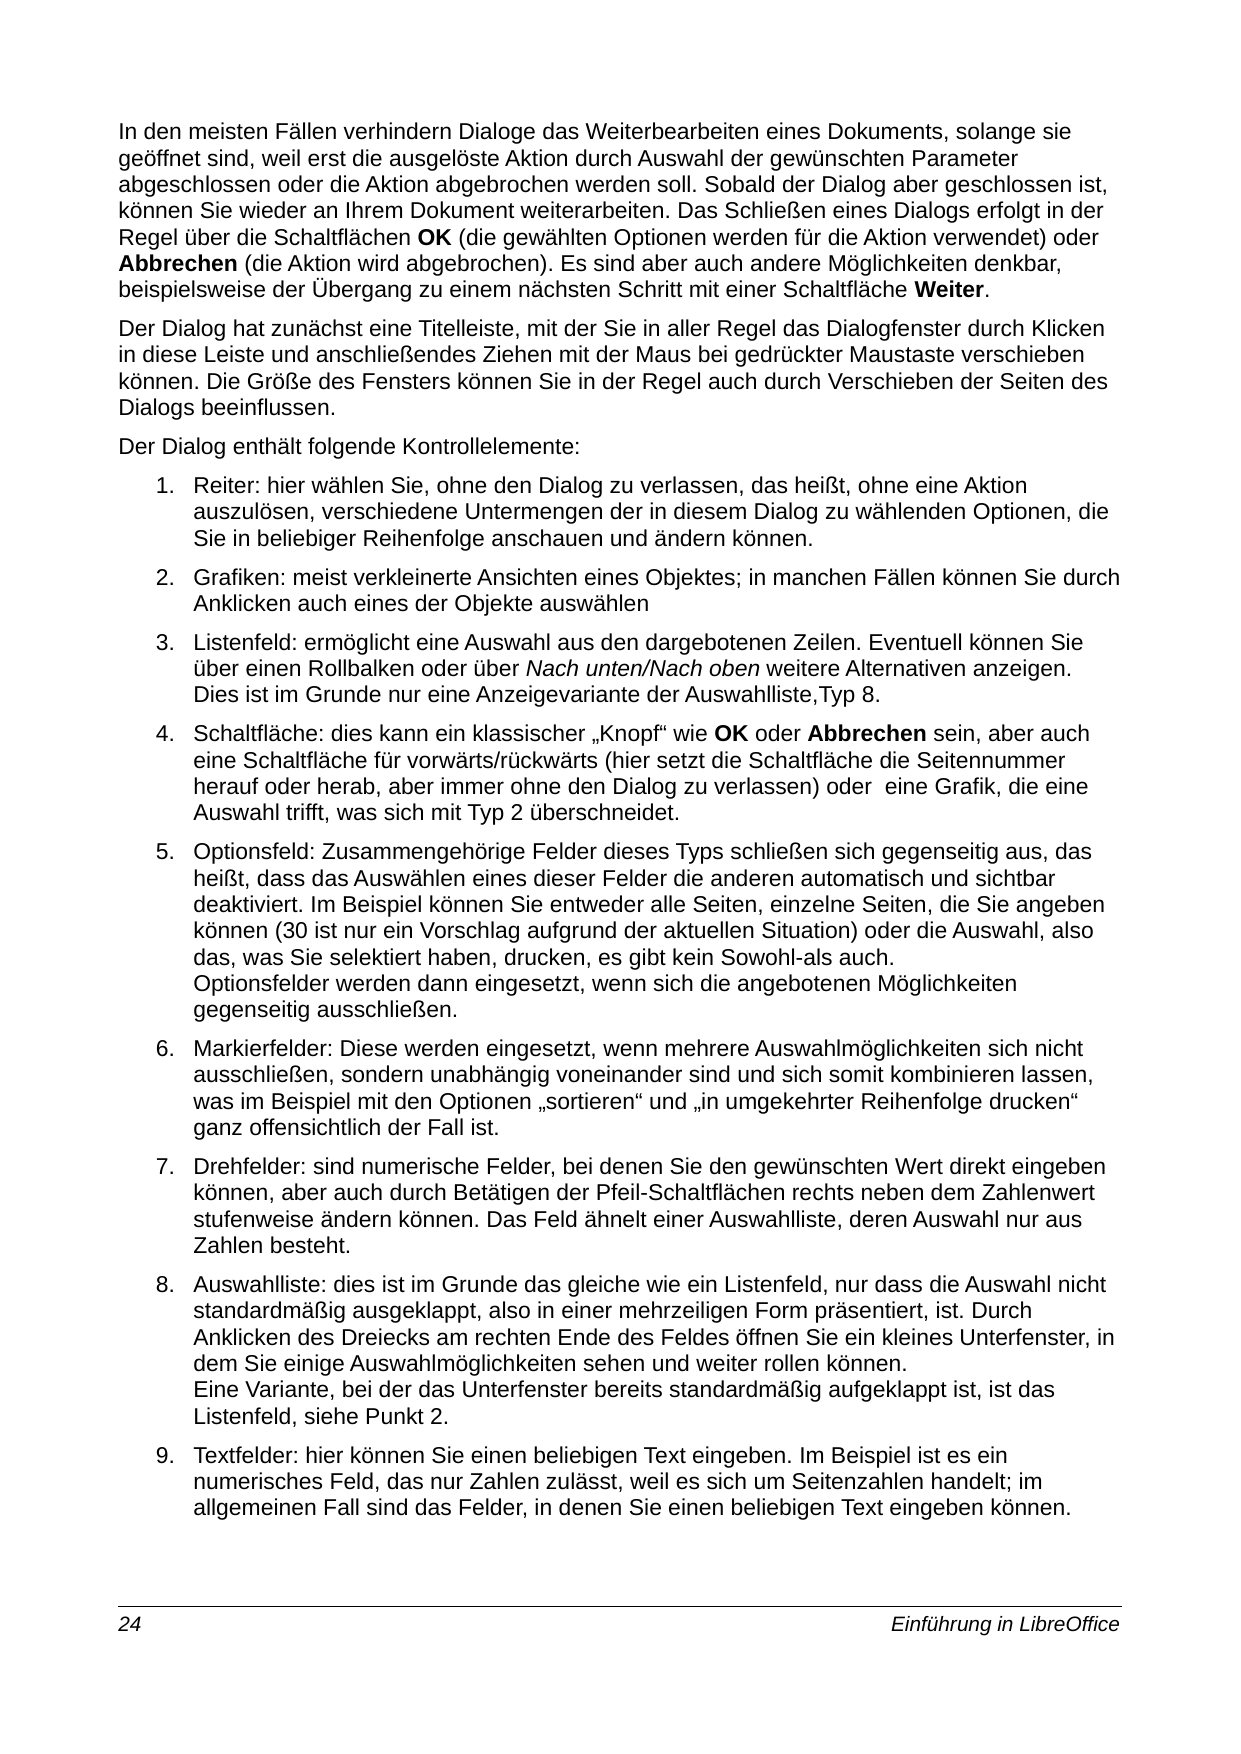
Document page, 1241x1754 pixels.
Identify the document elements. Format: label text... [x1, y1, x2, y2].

list Optionsfeld: Zusammengehörige Felder dieses Typs schließen sich gegenseitig aus, das heißt, dass das Auswählen eines dieser Felder die anderen automatisch und sichtbar deaktiviert. Im Beispiel können Sie entweder alle Seiten, einzelne Seiten, die Sie angeben können (30 ist nur ein Vorschlag aufgrund der aktuellen Situation) oder die Auswahl, also das, was Sie selektiert haben, drucken, es gibt kein Sowohl-als auch. Optionsfelder werden dann eingesetzt, wenn sich die angebotenen Möglichkeiten gegenseitig ausschließen. [156, 838, 1122, 1023]
text Der Dialog hat zunächst eine Titelleiste, mit der Sie in aller Regel das Dialogfenster durch Klicken in diese Leiste und anschließendes Ziehen mit der Maus bei gedrückter Maustaste verschieben können. Die Größe des Fensters können Sie in der Regel auch durch Verschieben der Seiten des Dialogs beeinflussen. [118, 315, 1122, 421]
list Textfelder: hier können Sie einen beliebigen Text eingeben. Im Beispiel ist es ein numerisches Feld, das nur Zahlen zulässt, weil es sich um Seitenzahlen handelt; im allgemeinen Fall sind das Felder, in denen Sie einen beliebigen Text eingeben können. [156, 1442, 1122, 1521]
list Drehfelder: sind numerische Felder, bei denen Sie den gewünschten Wert direkt eingeben können, aber auch durch Betätigen der Pfeil-Schaltflächen rechts neben dem Zahlenwert stufenweise ändern können. Das Feld ähnelt einer Auswahlliste, deren Auswahl nur aus Zahlen besteht. [156, 1153, 1122, 1258]
list Markierfelder: Diese werden eingesetzt, wenn mehrere Auswahlmöglichkeiten sich nicht ausschließen, sondern unabhängig voneinander sind und sich somit kombinieren lassen, was im Beispiel mit den Optionen „sortieren“ und „in umgekehrter Reihenfolge drucken“ ganz offensichtlich der Fall ist. [156, 1035, 1122, 1141]
list Grafiken: meist verkleinerte Ansichten eines Objektes; in manchen Fällen können Sie durch Anklicken auch eines der Objekte auswählen [156, 563, 1122, 616]
list Schaltfläche: dies kann ein klassischer „Knopf“ wie OK oder Abbrechen sein, aber auch eine Schaltfläche für vorwärts/rückwärts (hier setzt die Schaltfläche die Seitennummer herauf oder herab, aber immer ohne den Dialog zu verlassen) oder eine Grafik, die eine Auswahl trifft, was sich mit Typ 2 überschneidet. [156, 720, 1122, 826]
text In den meisten Fällen verhindern Dialoge das Weiterbearbeiten eines Dokuments, solange sie geöffnet sind, weil erst die ausgelöste Aktion durch Auswahl der gewünschten Parameter abgeschlossen oder die Aktion abgebrochen werden soll. Sobald der Dialog aber geschlossen ist, können Sie wieder an Ihrem Dokument weiterarbeiten. Das Schließen eines Dialogs erfolgt in der Regel über die Schaltflächen OK (die gewählten Optionen werden für die Aktion verwendet) oder Abbrechen (die Aktion wird abgebrochen). Es sind aber auch andere Möglichkeiten denkbar, beispielsweise der Übergang zu einem nächsten Schritt mit einer Schaltfläche Weiter. [118, 118, 1122, 303]
list Reiter: hier wählen Sie, ohne den Dialog zu verlassen, das heißt, ohne eine Aktion auszulösen, verschiedene Untermengen der in diesem Dialog zu wählenden Optionen, die Sie in beliebiger Reihenfolge anschauen und ändern können. [156, 472, 1122, 551]
list Auswahlliste: dies ist im Grunde das gleiche wie ein Listenfeld, nur dass die Auswahl nicht standardmäßig ausgeklappt, also in einer mehrzeiligen Form präsentiert, ist. Durch Anklicken des Dreiecks am rechten Ende des Feldes öffnen Sie ein kleines Unterfenster, in dem Sie einige Auswahlmöglichkeiten sehen und weiter rollen können. Eine Variante, bei der das Unterfenster bereits standardmäßig aufgeklappt ist, ist das Listenfeld, siehe Punkt 2. [156, 1271, 1122, 1429]
list Listenfeld: ermöglicht eine Auswahl aus den dargebotenen Zeilen. Eventuell können Sie über einen Rollbalken oder über Nach unten/Nach oben weitere Alternativen anzeigen. Dies ist im Grunde nur eine Anzeigevariante der Auswahlliste,Typ 8. [156, 629, 1122, 708]
text Der Dialog enthält folgende Kontrollelemente: [118, 433, 1122, 459]
